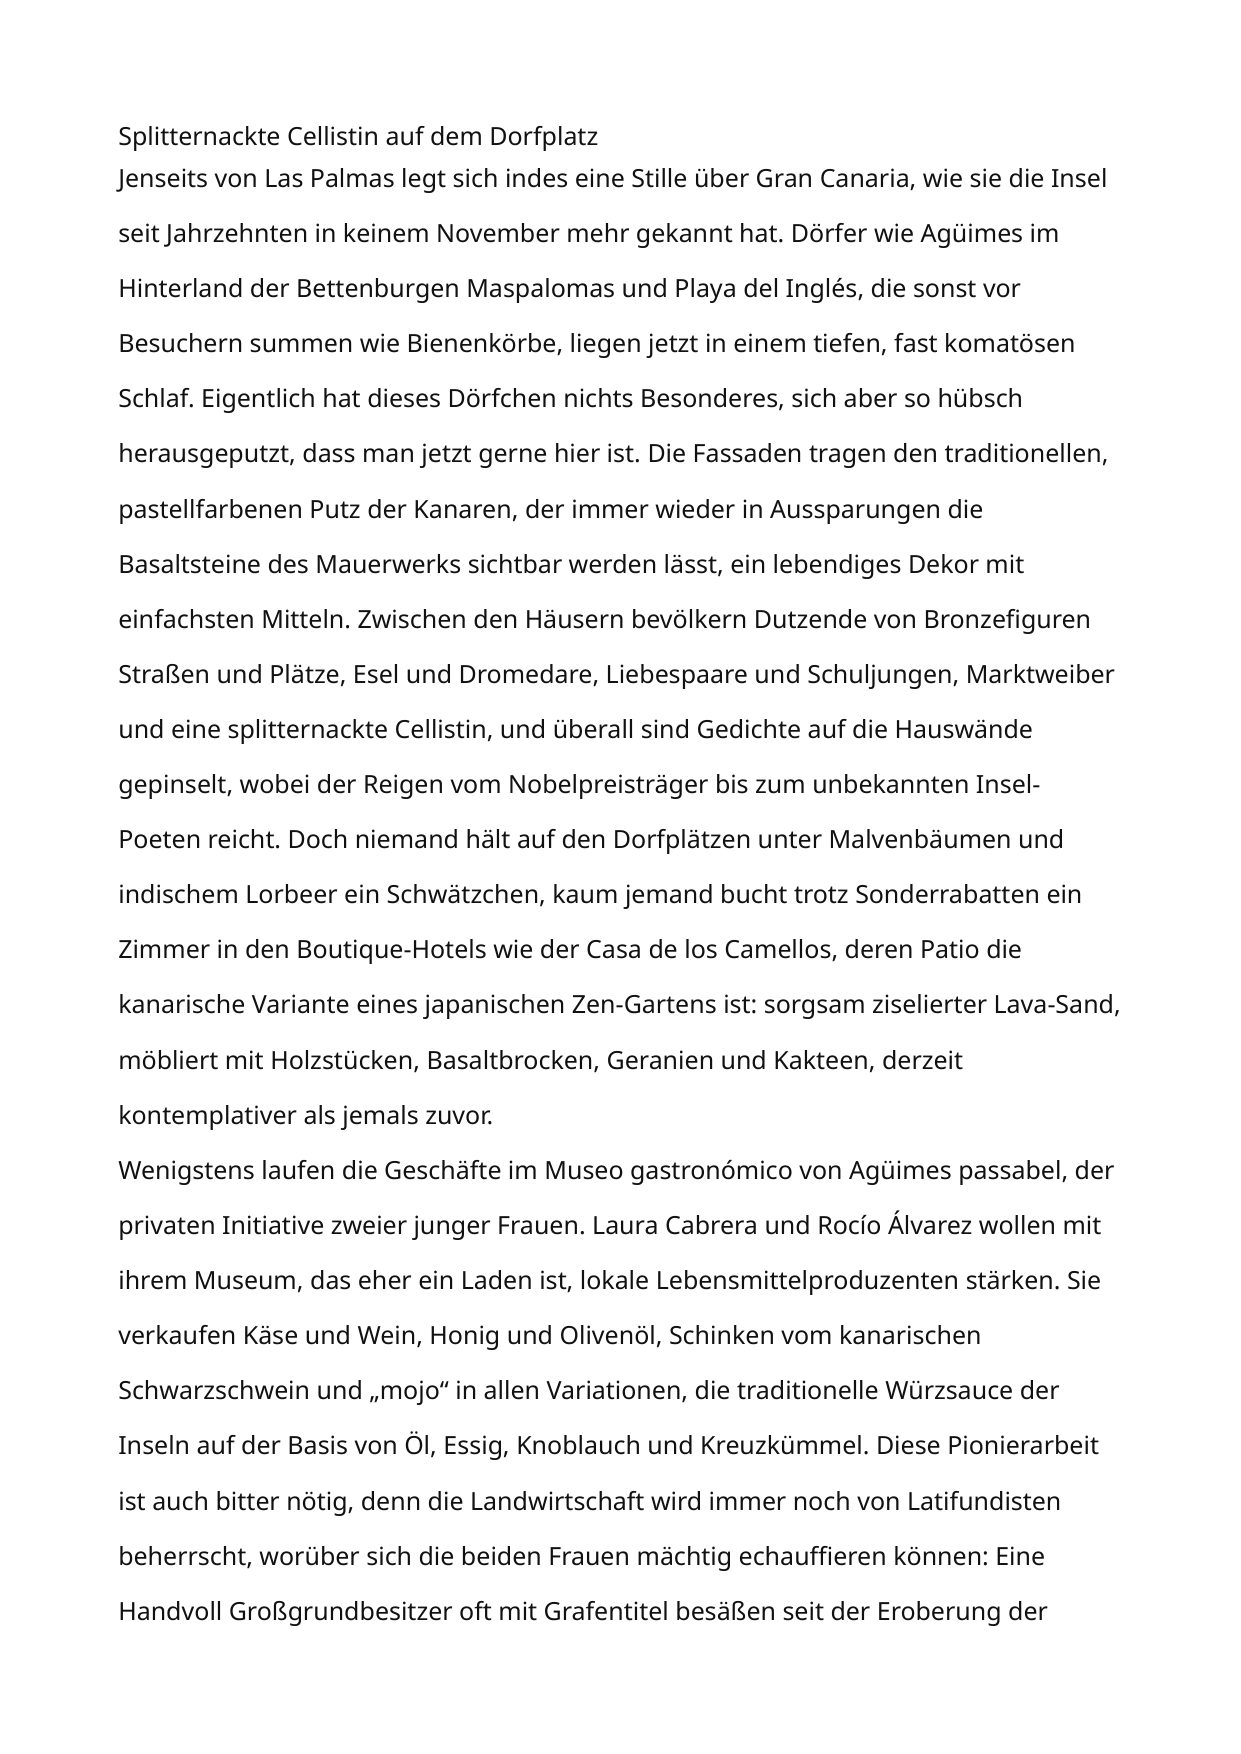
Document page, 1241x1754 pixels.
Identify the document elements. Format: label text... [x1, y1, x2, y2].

text Jenseits von Las Palmas legt sich indes eine Stille über Gran Canaria, wie sie die Insel seit Jahrzehnten in keinem November mehr gekannt hat. Dörfer wie Agüimes im Hinterland der Bettenburgen Maspalomas und Playa del Inglés, die sonst vor Besuchern summen wie Bienenkörbe, liegen jetzt in einem tiefen, fast komatösen Schlaf. Eigentlich hat dieses Dörfchen nichts Besonderes, sich aber so hübsch herausgeputzt, dass man jetzt gerne hier ist. Die Fassaden tragen den traditionellen, pastellfarbenen Putz der Kanaren, der immer wieder in Aussparungen die Basaltsteine des Mauerwerks sichtbar werden lässt, ein lebendiges Dekor mit einfachsten Mitteln. Zwischen den Häusern bevölkern Dutzende von Bronzefiguren Straßen und Plätze, Esel und Dromedare, Liebespaare und Schuljungen, Marktweiber und eine splitternackte Cellistin, und überall sind Gedichte auf die Hauswände gepinselt, wobei der Reigen vom Nobelpreisträger bis zum unbekannten Insel-Poeten reicht. Doch niemand hält auf den Dorfplätzen unter Malvenbäumen und indischem Lorbeer ein Schwätzchen, kaum jemand bucht trotz Sonderrabatten ein Zimmer in den Boutique-Hotels wie der Casa de los Camellos, deren Patio die kanarische Variante eines japanischen Zen-Gartens ist: sorgsam ziselierter Lava-Sand, möbliert mit Holzstücken, Basaltbrocken, Geranien und Kakteen, derzeit kontemplativer als jemals zuvor. [118, 161, 1122, 1131]
text Wenigstens laufen die Geschäfte im Museo gastronómico von Agüimes passabel, der privaten Initiative zweier junger Frauen. Laura Cabrera und Rocío Álvarez wollen mit ihrem Museum, das eher ein Laden ist, lokale Lebensmittelproduzenten stärken. Sie verkaufen Käse und Wein, Honig und Olivenöl, Schinken vom kanarischen Schwarzschwein und „mojo“ in allen Variationen, die traditionelle Würzsauce der Inseln auf der Basis von Öl, Essig, Knoblauch und Kreuzkümmel. Diese Pionierarbeit ist auch bitter nötig, denn die Landwirtschaft wird immer noch von Latifundisten beherrscht, worüber sich die beiden Frauen mächtig echauffieren können: Eine Handvoll Großgrundbesitzer oft mit Grafentitel besäßen seit der Eroberung der [118, 1152, 1122, 1627]
subtitle Splitternackte Cellistin auf dem Dorfplatz [118, 118, 1122, 152]
